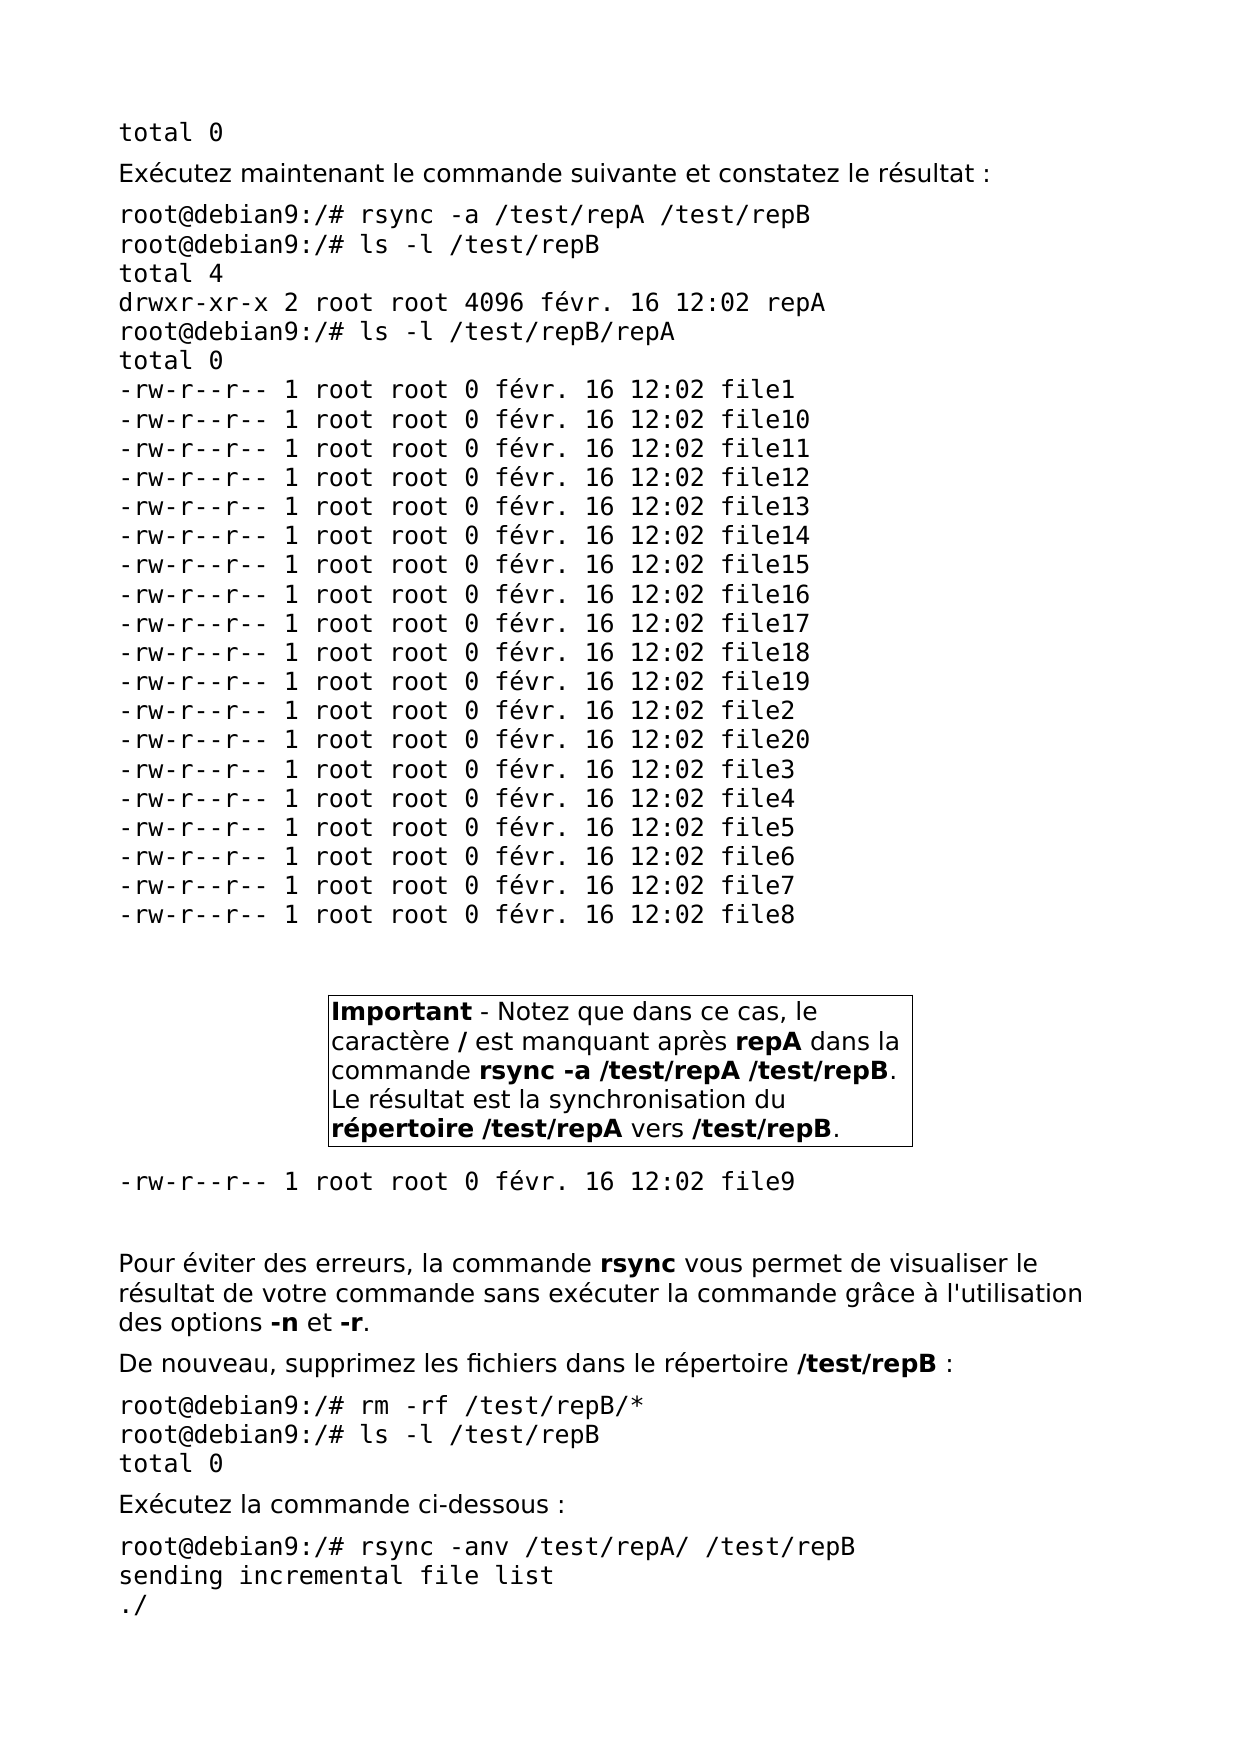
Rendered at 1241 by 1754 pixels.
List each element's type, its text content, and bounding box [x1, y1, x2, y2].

text Exécutez maintenant le commande suivante et constatez le résultat : [118, 159, 1122, 188]
text Pour éviter des erreurs, la commande rsync vous permet de visualiser le résultat de votre commande sans exécuter la commande grâce à l'utilisation des options -n et -r. [118, 1250, 1122, 1337]
text root@debian9:/# rsync -a /test/repA /test/repB root@debian9:/# ls -l /test/repB total 4 drwxr-xr-x 2 root root 4096 févr. 16 12:02 repA root@debian9:/# ls -l /test/repB/repA total 0 -rw-r--r-- 1 root root 0 févr. 16 12:02 file1 -rw-r--r-- 1 root root 0 févr. 16 12:02 file10 -rw-r--r-- 1 root root 0 févr. 16 12:02 file11 -rw-r--r-- 1 root root 0 févr. 16 12:02 file12 -rw-r--r-- 1 root root 0 févr. 16 12:02 file13 -rw-r--r-- 1 root root 0 févr. 16 12:02 file14 -rw-r--r-- 1 root root 0 févr. 16 12:02 file15 -rw-r--r-- 1 root root 0 févr. 16 12:02 file16 -rw-r--r-- 1 root root 0 févr. 16 12:02 file17 -rw-r--r-- 1 root root 0 févr. 16 12:02 file18 -rw-r--r-- 1 root root 0 févr. 16 12:02 file19 -rw-r--r-- 1 root root 0 févr. 16 12:02 file2 -rw-r--r-- 1 root root 0 févr. 16 12:02 file20 -rw-r--r-- 1 root root 0 févr. 16 12:02 file3 -rw-r--r-- 1 root root 0 févr. 16 12:02 file4 -rw-r--r-- 1 root root 0 févr. 16 12:02 file5 -rw-r--r-- 1 root root 0 févr. 16 12:02 file6 -rw-r--r-- 1 root root 0 févr. 16 12:02 file7 -rw-r--r-- 1 root root 0 févr. 16 12:02 file8 -rw-r--r-- 1 root root 0 févr. 16 12:02 file9 [118, 201, 1122, 1196]
text root@debian9:/# rsync -anv /test/repA/ /test/repB sending incremental file list ./ [118, 1532, 1122, 1620]
text Exécutez la commande ci-dessous : [118, 1491, 1122, 1520]
text root@debian9:/# rm -rf /test/repB/* root@debian9:/# ls -l /test/repB total 0 [118, 1391, 1122, 1479]
table_header Important - Notez que dans ce cas, le caractère / est manquant après repA dans la commande rsync -a /test/repA /test/repB. Le résultat est la synchronisation du répertoire /test/repA vers /test/repB. [329, 996, 912, 1146]
text total 0 [118, 118, 1122, 147]
text De nouveau, supprimez les fichiers dans le répertoire /test/repB : [118, 1350, 1122, 1379]
